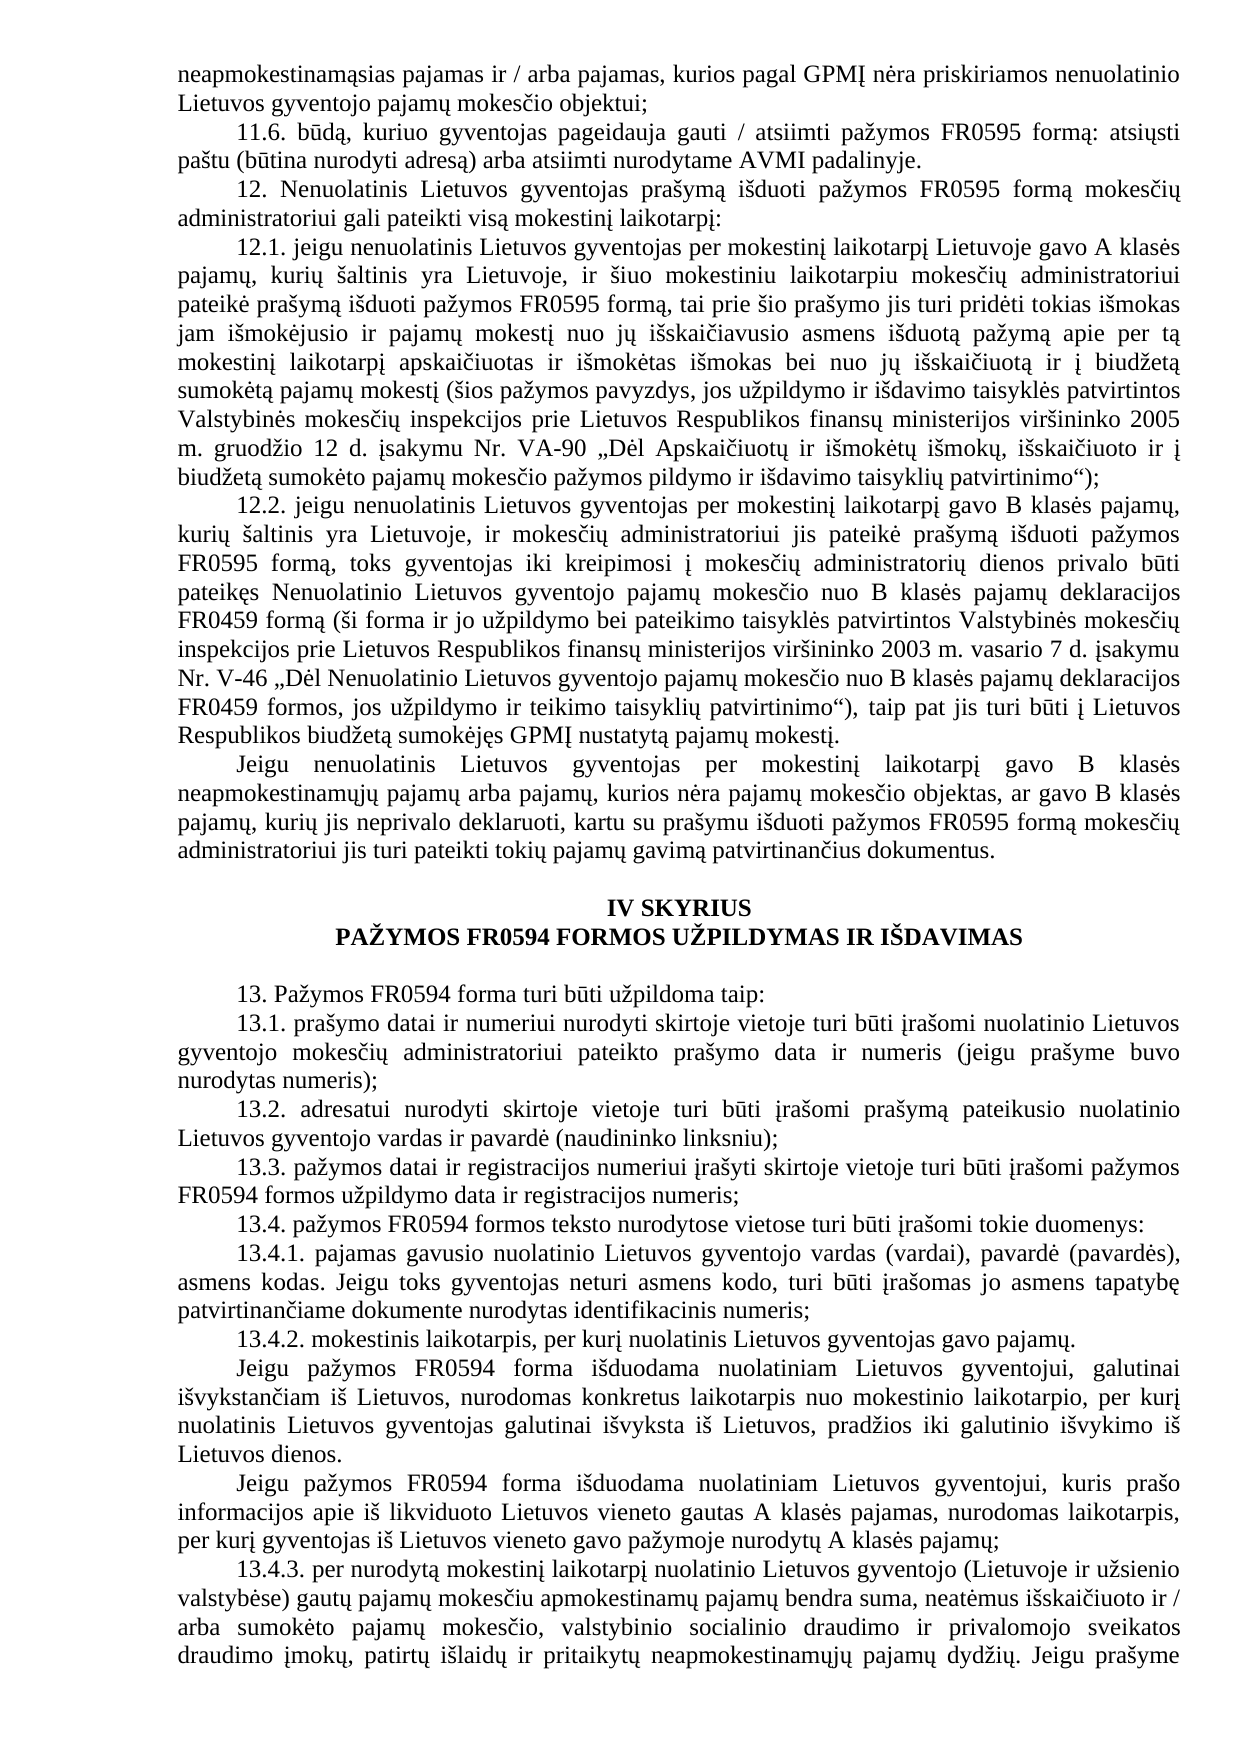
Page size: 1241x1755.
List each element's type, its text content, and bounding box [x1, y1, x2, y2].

text 13.4.1. pajamas gavusio nuolatinio Lietuvos gyventojo vardas (vardai), pavardė (pavardės), asmens kodas. Jeigu toks gyventojas neturi asmens kodo, turi būti įrašomas jo asmens tapatybę patvirtinančiame dokumente nurodytas identifikacinis numeris; [177, 1238, 1181, 1324]
text 13. Pažymos FR0594 forma turi būti užpildoma taip: [177, 979, 1181, 1008]
text neapmokestinamąsias pajamas ir / arba pajamas, kurios pagal GPMĮ nėra priskiriamos nenuolatinio Lietuvos gyventojo pajamų mokesčio objektui; [177, 59, 1181, 117]
text 12. Nenuolatinis Lietuvos gyventojas prašymą išduoti pažymos FR0595 formą mokesčių administratoriui gali pateikti visą mokestinį laikotarpį: [177, 174, 1181, 232]
text 13.3. pažymos datai ir registracijos numeriui įrašyti skirtoje vietoje turi būti įrašomi pažymos FR0594 formos užpildymo data ir registracijos numeris; [177, 1152, 1181, 1209]
text 13.2. adresatui nurodyti skirtoje vietoje turi būti įrašomi prašymą pateikusio nuolatinio Lietuvos gyventojo vardas ir pavardė (naudininko linksniu); [177, 1094, 1181, 1152]
text 12.2. jeigu nenuolatinis Lietuvos gyventojas per mokestinį laikotarpį gavo B klasės pajamų, kurių šaltinis yra Lietuvoje, ir mokesčių administratoriui jis pateikė prašymą išduoti pažymos FR0595 formą, toks gyventojas iki kreipimosi į mokesčių administratorių dienos privalo būti pateikęs Nenuolatinio Lietuvos gyventojo pajamų mokesčio nuo B klasės pajamų deklaracijos FR0459 formą (ši forma ir jo užpildymo bei pateikimo taisyklės patvirtintos Valstybinės mokesčių inspekcijos prie Lietuvos Respublikos finansų ministerijos viršininko 2003 m. vasario 7 d. įsakymu Nr. V-46 „Dėl Nenuolatinio Lietuvos gyventojo pajamų mokesčio nuo B klasės pajamų deklaracijos FR0459 formos, jos užpildymo ir teikimo taisyklių patvirtinimo“), taip pat jis turi būti į Lietuvos Respublikos biudžetą sumokėjęs GPMĮ nustatytą pajamų mokestį. [177, 490, 1181, 749]
text 12.1. jeigu nenuolatinis Lietuvos gyventojas per mokestinį laikotarpį Lietuvoje gavo A klasės pajamų, kurių šaltinis yra Lietuvoje, ir šiuo mokestiniu laikotarpiu mokesčių administratoriui pateikė prašymą išduoti pažymos FR0595 formą, tai prie šio prašymo jis turi pridėti tokias išmokas jam išmokėjusio ir pajamų mokestį nuo jų išskaičiavusio asmens išduotą pažymą apie per tą mokestinį laikotarpį apskaičiuotas ir išmokėtas išmokas bei nuo jų išskaičiuotą ir į biudžetą sumokėtą pajamų mokestį (šios pažymos pavyzdys, jos užpildymo ir išdavimo taisyklės patvirtintos Valstybinės mokesčių inspekcijos prie Lietuvos Respublikos finansų ministerijos viršininko 2005 m. gruodžio 12 d. įsakymu Nr. VA-90 „Dėl Apskaičiuotų ir išmokėtų išmokų, išskaičiuoto ir į biudžetą sumokėto pajamų mokesčio pažymos pildymo ir išdavimo taisyklių patvirtinimo“); [177, 232, 1181, 490]
text 13.4.2. mokestinis laikotarpis, per kurį nuolatinis Lietuvos gyventojas gavo pajamų. [177, 1324, 1181, 1353]
text PAŽYMOS FR0594 FORMOS UŽPILDYMAS IR IŠDAVIMAS [177, 922, 1181, 950]
text Jeigu nenuolatinis Lietuvos gyventojas per mokestinį laikotarpį gavo B klasės neapmokestinamųjų pajamų arba pajamų, kurios nėra pajamų mokesčio objektas, ar gavo B klasės pajamų, kurių jis neprivalo deklaruoti, kartu su prašymu išduoti pažymos FR0595 formą mokesčių administratoriui jis turi pateikti tokių pajamų gavimą patvirtinančius dokumentus. [177, 749, 1181, 864]
text 11.6. būdą, kuriuo gyventojas pageidauja gauti / atsiimti pažymos FR0595 formą: atsiųsti paštu (būtina nurodyti adresą) arba atsiimti nurodytame AVMI padalinyje. [177, 117, 1181, 174]
text Jeigu pažymos FR0594 forma išduodama nuolatiniam Lietuvos gyventojui, kuris prašo informacijos apie iš likviduoto Lietuvos vieneto gautas A klasės pajamas, nurodomas laikotarpis, per kurį gyventojas iš Lietuvos vieneto gavo pažymoje nurodytų A klasės pajamų; [177, 1468, 1181, 1554]
text 13.1. prašymo datai ir numeriui nurodyti skirtoje vietoje turi būti įrašomi nuolatinio Lietuvos gyventojo mokesčių administratoriui pateikto prašymo data ir numeris (jeigu prašyme buvo nurodytas numeris); [177, 1008, 1181, 1094]
text 13.4.3. per nurodytą mokestinį laikotarpį nuolatinio Lietuvos gyventojo (Lietuvoje ir užsienio valstybėse) gautų pajamų mokesčiu apmokestinamų pajamų bendra suma, neatėmus išskaičiuoto ir / arba sumokėto pajamų mokesčio, valstybinio socialinio draudimo ir privalomojo sveikatos draudimo įmokų, patirtų išlaidų ir pritaikytų neapmokestinamųjų pajamų dydžių. Jeigu prašyme [177, 1554, 1181, 1669]
text 13.4. pažymos FR0594 formos teksto nurodytose vietose turi būti įrašomi tokie duomenys: [177, 1209, 1181, 1238]
text IV SKYRIUS [177, 893, 1181, 922]
text Jeigu pažymos FR0594 forma išduodama nuolatiniam Lietuvos gyventojui, galutinai išvykstančiam iš Lietuvos, nurodomas konkretus laikotarpis nuo mokestinio laikotarpio, per kurį nuolatinis Lietuvos gyventojas galutinai išvyksta iš Lietuvos, pradžios iki galutinio išvykimo iš Lietuvos dienos. [177, 1353, 1181, 1468]
